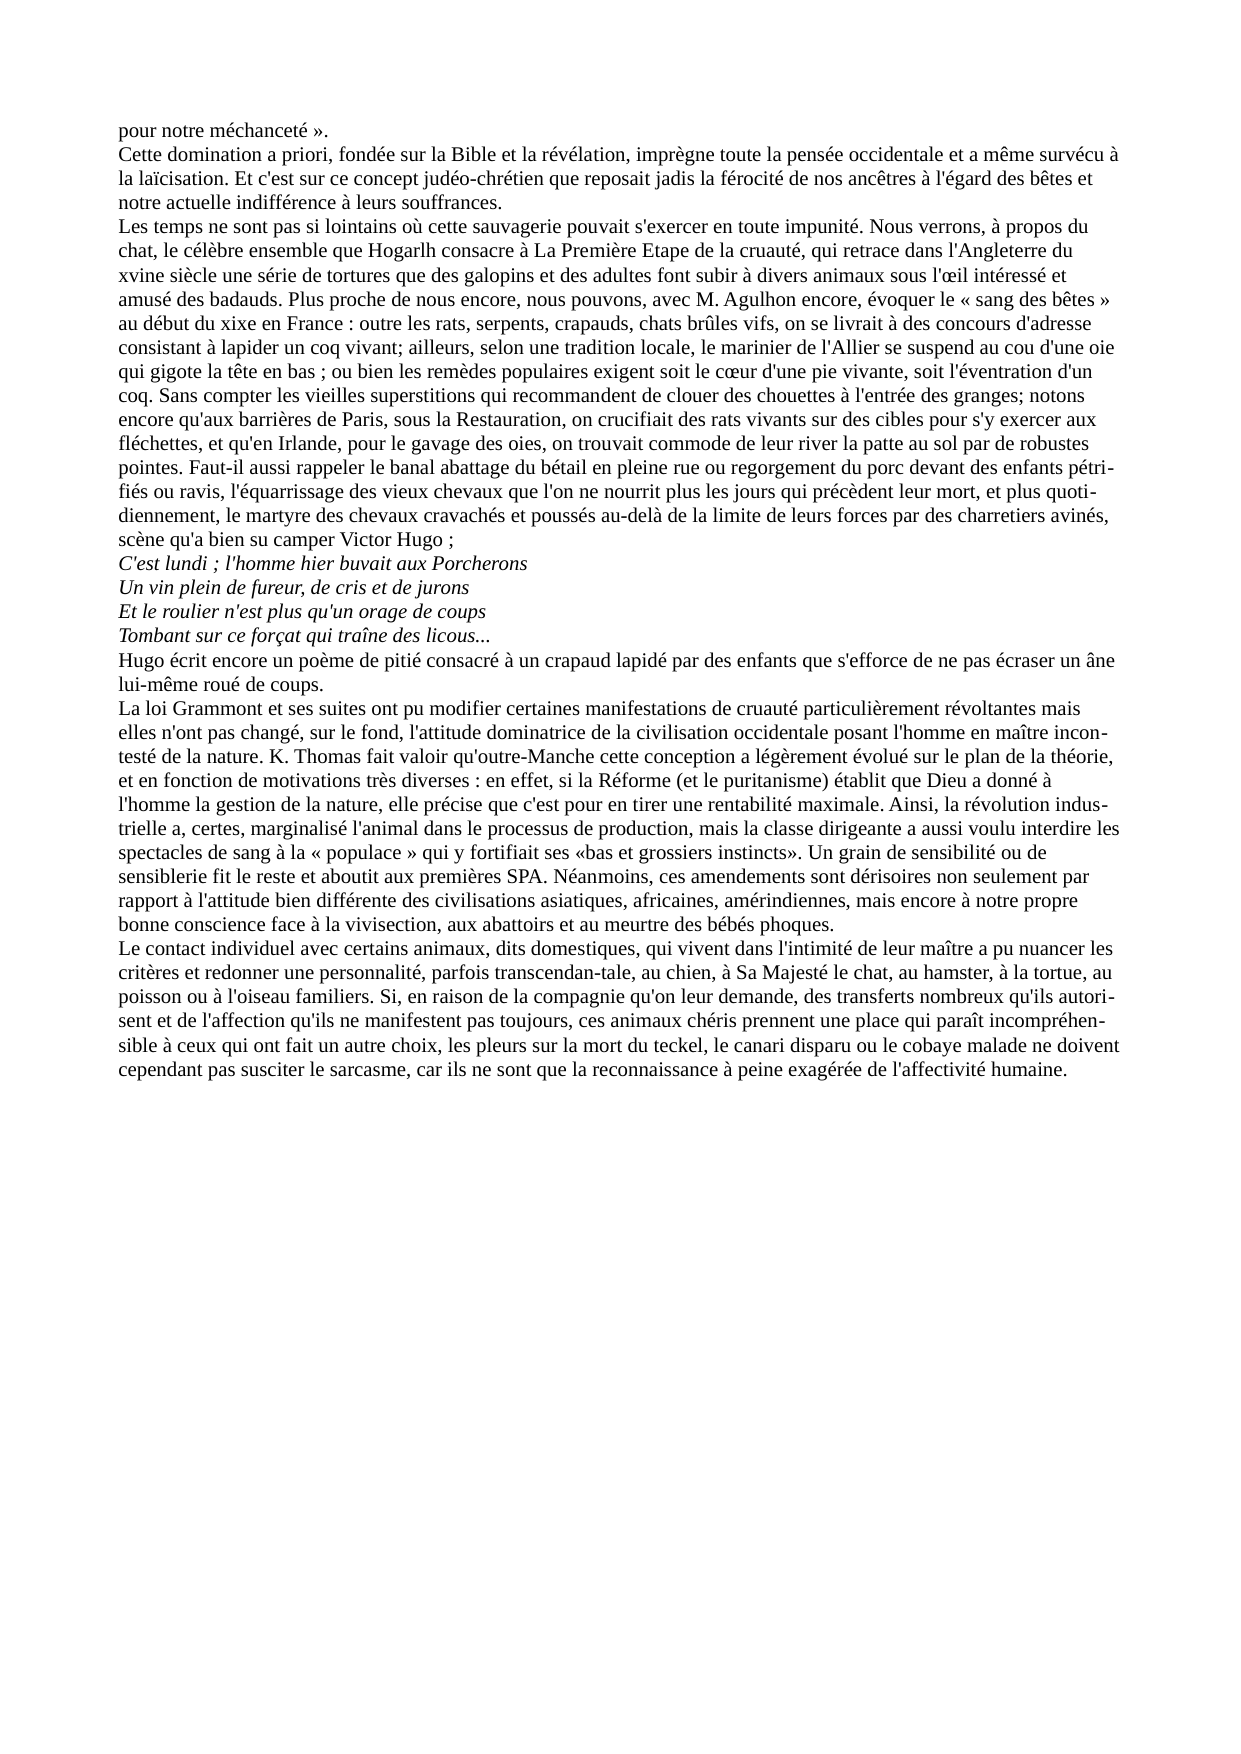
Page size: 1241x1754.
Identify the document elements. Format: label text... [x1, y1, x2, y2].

text C'est lundi ; l'homme hier buvait aux Porcherons [118, 551, 1122, 575]
text Hugo écrit encore un poème de pitié consacré à un crapaud lapidé par des enfants que s'efforce de ne pas écraser un âne lui-même roué de coups. [118, 647, 1122, 696]
text Un vin plein de fureur, de cris et de jurons [118, 575, 1122, 599]
text La loi Grammont et ses suites ont pu modifier certaines manifestations de cruauté particulièrement révoltantes mais elles n'ont pas changé, sur le fond, l'attitude dominatrice de la civilisation occidentale posant l'homme en maître incon­testé de la nature. K. Thomas fait valoir qu'outre-Manche cette conception a légèrement évolué sur le plan de la théorie, et en fonction de motivations très diverses : en effet, si la Réforme (et le puritanisme) établit que Dieu a donné à l'homme la gestion de la nature, elle précise que c'est pour en tirer une rentabilité maximale. Ainsi, la révolution indus­trielle a, certes, marginalisé l'animal dans le processus de production, mais la classe dirigeante a aussi voulu interdire les spectacles de sang à la « populace » qui y fortifiait ses «bas et grossiers instincts». Un grain de sensibilité ou de sensiblerie fit le reste et aboutit aux premières SPA. Néan­moins, ces amendements sont dérisoires non seulement par rapport à l'attitude bien différente des civilisations asiatiques, africaines, amérindiennes, mais encore à notre propre bonne conscience face à la vivisection, aux abattoirs et au meurtre des bébés phoques. [118, 696, 1122, 936]
text Et le roulier n'est plus qu'un orage de coups [118, 599, 1122, 623]
text Le contact individuel avec certains animaux, dits domes­tiques, qui vivent dans l'intimité de leur maître a pu nuancer les critères et redonner une personnalité, parfois transcendan-tale, au chien, à Sa Majesté le chat, au hamster, à la tortue, au poisson ou à l'oiseau familiers. Si, en raison de la compagnie qu'on leur demande, des transferts nombreux qu'ils autori­sent et de l'affection qu'ils ne manifestent pas toujours, ces animaux chéris prennent une place qui paraît incompréhen­sible à ceux qui ont fait un autre choix, les pleurs sur la mort du teckel, le canari disparu ou le cobaye malade ne doivent cependant pas susciter le sarcasme, car ils ne sont que la reconnaissance à peine exagérée de l'affectivité humaine. [118, 936, 1122, 1081]
text Cette domination a priori, fondée sur la Bible et la révéla­tion, imprègne toute la pensée occidentale et a même survécu à la laïcisation. Et c'est sur ce concept judéo-chrétien que reposait jadis la férocité de nos ancêtres à l'égard des bêtes et notre actuelle indifférence à leurs souffrances. [118, 142, 1122, 214]
text pour notre méchanceté ». [118, 118, 1122, 142]
text Tombant sur ce forçat qui traîne des licous... [118, 623, 1122, 647]
text Les temps ne sont pas si lointains où cette sauvagerie pou­vait s'exercer en toute impunité. Nous verrons, à propos du chat, le célèbre ensemble que Hogarlh consacre à La Pre­mière Etape de la cruauté, qui retrace dans l'Angleterre du xvine siècle une série de tortures que des galopins et des adultes font subir à divers animaux sous l'œil intéressé et amusé des badauds. Plus proche de nous encore, nous pou­vons, avec M. Agulhon encore, évoquer le « sang des bêtes » au début du xixe en France : outre les rats, serpents, crapauds, chats brûles vifs, on se livrait à des concours d'adresse consistant à lapider un coq vivant; ailleurs, selon une tradi­tion locale, le marinier de l'Allier se suspend au cou d'une oie qui gigote la tête en bas ; ou bien les remèdes populaires exigent soit le cœur d'une pie vivante, soit l'éventration d'un coq. Sans compter les vieilles superstitions qui recomman­dent de clouer des chouettes à l'entrée des granges; notons encore qu'aux barrières de Paris, sous la Restauration, on crucifiait des rats vivants sur des cibles pour s'y exercer aux fléchettes, et qu'en Irlande, pour le gavage des oies, on trou­vait commode de leur river la patte au sol par de robustes pointes. Faut-il aussi rappeler le banal abattage du bétail en pleine rue ou regorgement du porc devant des enfants pétri­fiés ou ravis, l'équarrissage des vieux chevaux que l'on ne nourrit plus les jours qui précèdent leur mort, et plus quoti­diennement, le martyre des chevaux cravachés et poussés au-delà de la limite de leurs forces par des charretiers avinés, scène qu'a bien su camper Victor Hugo ; [118, 214, 1122, 551]
